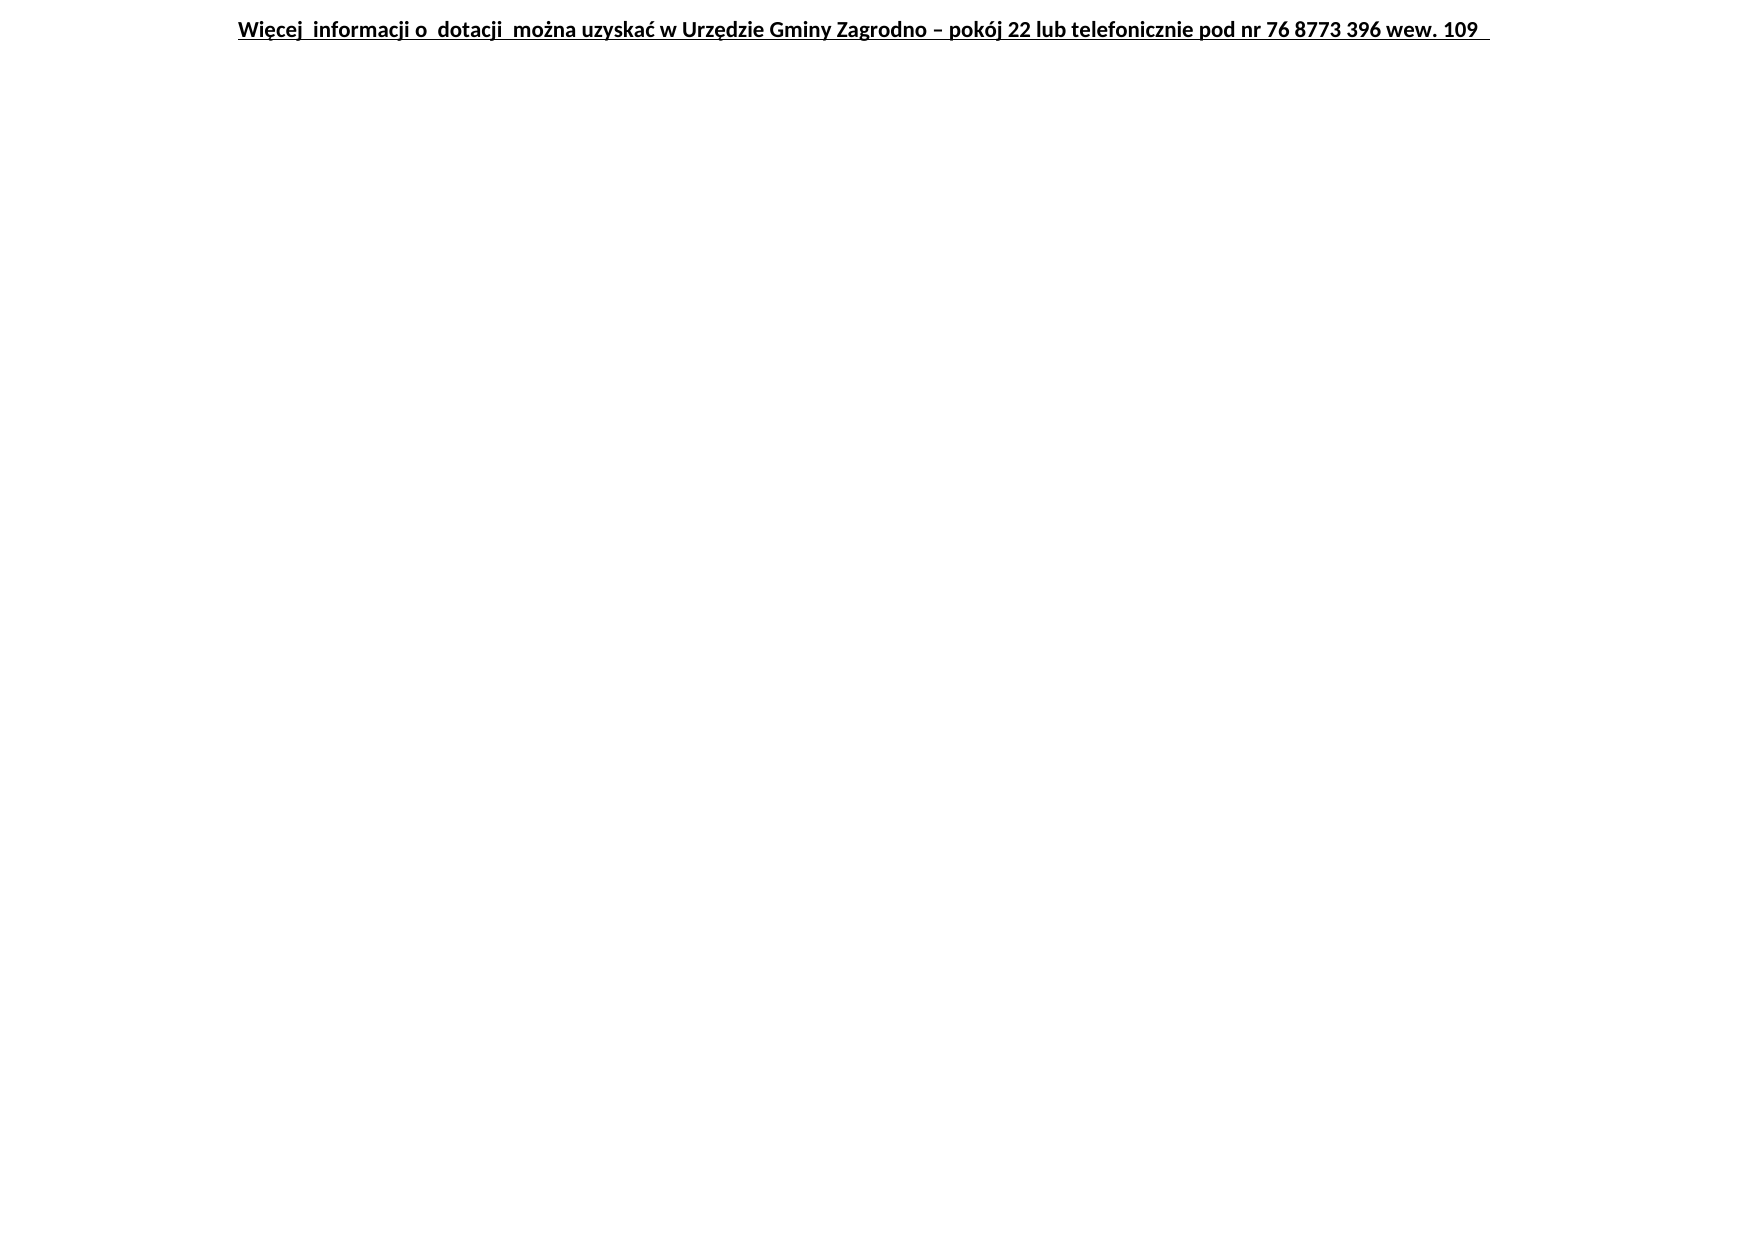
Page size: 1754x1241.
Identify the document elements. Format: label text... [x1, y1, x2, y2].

text Więcej informacji o dotacji można uzyskać w Urzędzie Gminy Zagrodno – pokój 22 lub telefonicznie pod nr 76 8773 396 wew. 109 [103, 15, 1624, 43]
